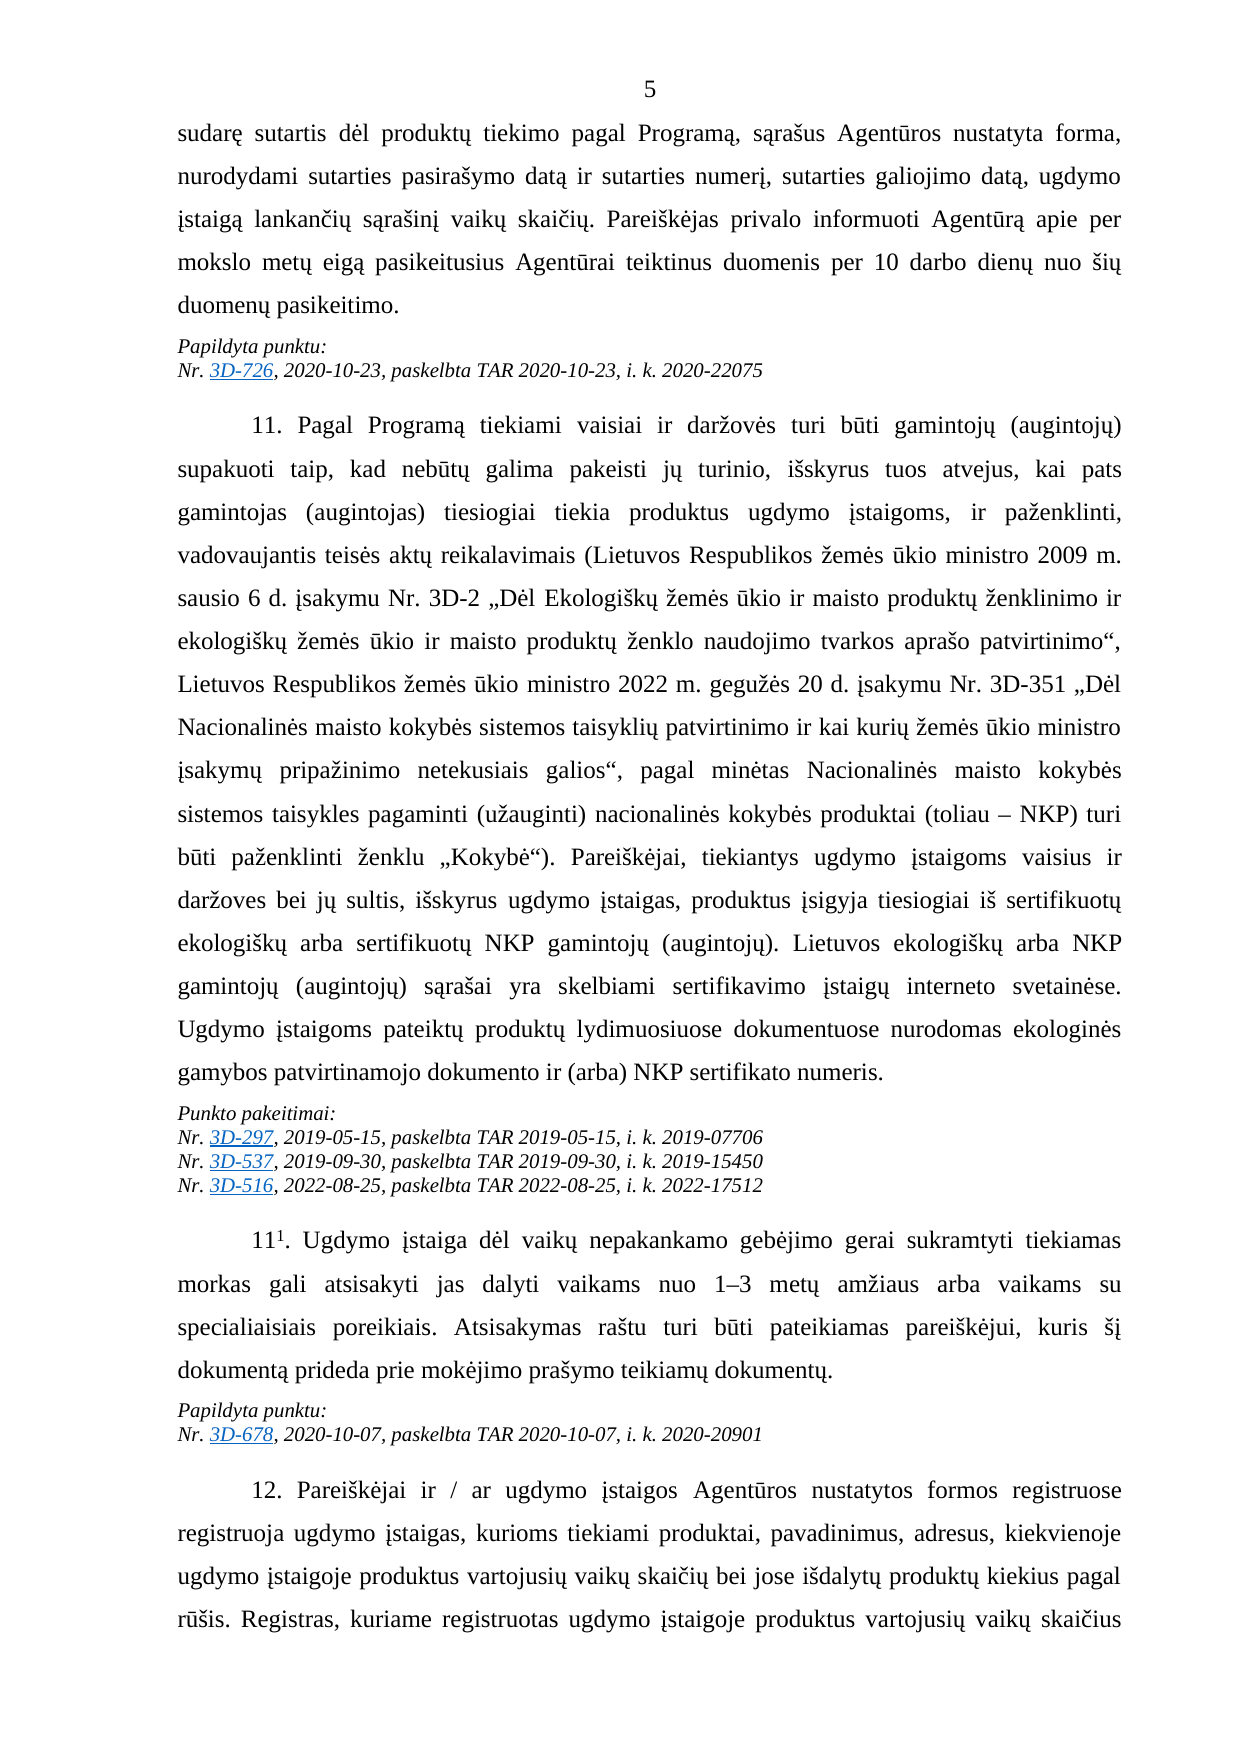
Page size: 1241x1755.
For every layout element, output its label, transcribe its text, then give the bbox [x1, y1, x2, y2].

text Papildyta punktu: [177, 334, 1122, 358]
text 12. Pareiškėjai ir / ar ugdymo įstaigos Agentūros nustatytos formos registruose registruoja ugdymo įstaigas, kurioms tiekiami produktai, pavadinimus, adresus, kiekvienoje ugdymo įstaigoje produktus vartojusių vaikų skaičių bei jose išdalytų produktų kiekius pagal rūšis. Registras, kuriame registruotas ugdymo įstaigoje produktus vartojusių vaikų skaičius [177, 1475, 1122, 1633]
text Nr. 3D-537, 2019-09-30, paskelbta TAR 2019-09-30, i. k. 2019-15450 [177, 1149, 1122, 1173]
text sudarę sutartis dėl produktų tiekimo pagal Programą, sąrašus Agentūros nustatyta forma, nurodydami sutarties pasirašymo datą ir sutarties numerį, sutarties galiojimo datą, ugdymo įstaigą lankančių sąrašinį vaikų skaičių. Pareiškėjas privalo informuoti Agentūrą apie per mokslo metų eigą pasikeitusius Agentūrai teiktinus duomenis per 10 darbo dienų nuo šių duomenų pasikeitimo. [177, 118, 1122, 319]
text Nr. 3D-297, 2019-05-15, paskelbta TAR 2019-05-15, i. k. 2019-07706 [177, 1125, 1122, 1149]
text Nr. 3D-516, 2022-08-25, paskelbta TAR 2022-08-25, i. k. 2022-17512 [177, 1173, 1122, 1197]
text 11. Pagal Programą tiekiami vaisiai ir daržovės turi būti gamintojų (augintojų) supakuoti taip, kad nebūtų galima pakeisti jų turinio, išskyrus tuos atvejus, kai pats gamintojas (augintojas) tiesiogiai tiekia produktus ugdymo įstaigoms, ir paženklinti, vadovaujantis teisės aktų reikalavimais (Lietuvos Respublikos žemės ūkio ministro 2009 m. sausio 6 d. įsakymu Nr. 3D-2 „Dėl Ekologiškų žemės ūkio ir maisto produktų ženklinimo ir ekologiškų žemės ūkio ir maisto produktų ženklo naudojimo tvarkos aprašo patvirtinimo“, Lietuvos Respublikos žemės ūkio ministro 2022 m. gegužės 20 d. įsakymu Nr. 3D-351 „Dėl Nacionalinės maisto kokybės sistemos taisyklių patvirtinimo ir kai kurių žemės ūkio ministro įsakymų pripažinimo netekusiais galios“, pagal minėtas Nacionalinės maisto kokybės sistemos taisykles pagaminti (užauginti) nacionalinės kokybės produktai (toliau – NKP) turi būti paženklinti ženklu „Kokybė“). Pareiškėjai, tiekiantys ugdymo įstaigoms vaisius ir daržoves bei jų sultis, išskyrus ugdymo įstaigas, produktus įsigyja tiesiogiai iš sertifikuotų ekologiškų arba sertifikuotų NKP gamintojų (augintojų). Lietuvos ekologiškų arba NKP gamintojų (augintojų) sąrašai yra skelbiami sertifikavimo įstaigų interneto svetainėse. Ugdymo įstaigoms pateiktų produktų lydimuosiuose dokumentuose nurodomas ekologinės gamybos patvirtinamojo dokumento ir (arba) NKP sertifikato numeris. [177, 411, 1122, 1086]
text Nr. 3D-726, 2020-10-23, paskelbta TAR 2020-10-23, i. k. 2020-22075 [177, 358, 1122, 382]
text 111. Ugdymo įstaiga dėl vaikų nepakankamo gebėjimo gerai sukramtyti tiekiamas morkas gali atsisakyti jas dalyti vaikams nuo 1–3 metų amžiaus arba vaikams su specialiaisiais poreikiais. Atsisakymas raštu turi būti pateikiamas pareiškėjui, kuris šį dokumentą prideda prie mokėjimo prašymo teikiamų dokumentų. [177, 1226, 1122, 1384]
text Papildyta punktu: [177, 1398, 1122, 1422]
text Nr. 3D-678, 2020-10-07, paskelbta TAR 2020-10-07, i. k. 2020-20901 [177, 1422, 1122, 1446]
text Punkto pakeitimai: [177, 1101, 1122, 1125]
